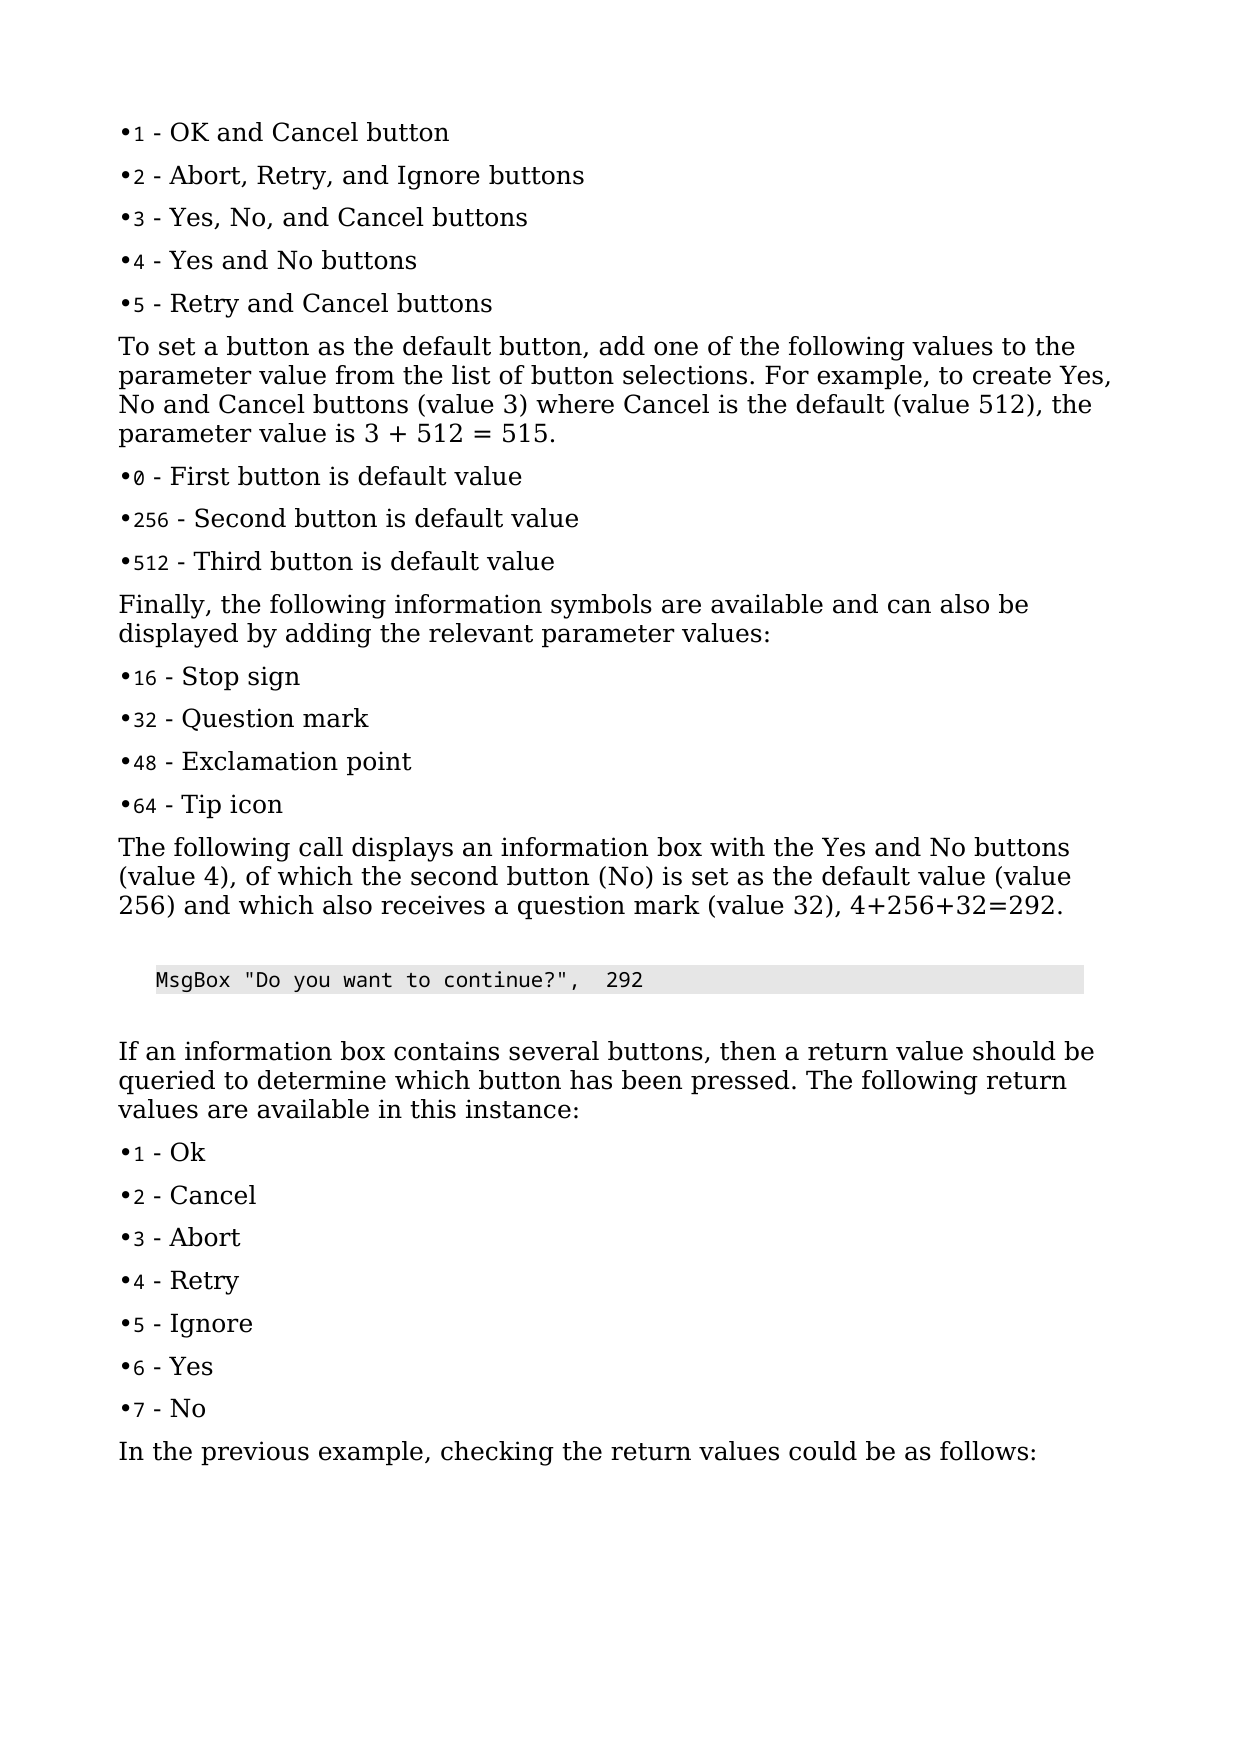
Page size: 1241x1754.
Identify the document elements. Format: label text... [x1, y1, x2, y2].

text The following call displays an information box with the Yes and No buttons (value 4), of which the second button (No) is set as the default value (value 256) and which also receives a question mark (value 32), 4+256+32=292. [118, 833, 1122, 920]
text To set a button as the default button, add one of the following values to the parameter value from the list of button selections. For example, to create Yes, No and Cancel buttons (value 3) where Cancel is the default (value 512), the parameter value is 3 + 512 = 515. [118, 332, 1122, 448]
list 48 - Exclamation point [118, 747, 1122, 776]
list 3 - Abort [118, 1224, 1122, 1253]
text Finally, the following information symbols are available and can also be displayed by adding the relevant parameter values: [118, 590, 1122, 648]
list 32 - Question mark [118, 704, 1122, 734]
list 5 - Retry and Cancel buttons [118, 289, 1122, 318]
list 64 - Tip icon [118, 790, 1122, 819]
list 1 - Ok [118, 1138, 1122, 1167]
list 2 - Cancel [118, 1181, 1122, 1210]
text If an information box contains several buttons, then a return value should be queried to determine which button has been pressed. The following return values are available in this instance: [118, 1037, 1122, 1125]
list 4 - Yes and No buttons [118, 246, 1122, 275]
list 7 - No [118, 1394, 1122, 1424]
list 1 - OK and Cancel button [118, 118, 1122, 147]
list 2 - Abort, Retry, and Ignore buttons [118, 161, 1122, 190]
list 6 - Yes [118, 1352, 1122, 1381]
list 512 - Third button is default value [118, 547, 1122, 576]
list 0 - First button is default value [118, 462, 1122, 491]
list 16 - Stop sign [118, 662, 1122, 691]
text In the previous example, checking the return values could be as follows: [118, 1437, 1122, 1466]
list 5 - Ignore [118, 1309, 1122, 1338]
list 3 - Yes, No, and Cancel buttons [118, 203, 1122, 233]
text MsgBox "Do you want to continue?", 292 [156, 965, 1084, 994]
list 4 - Retry [118, 1266, 1122, 1296]
list 256 - Second button is default value [118, 504, 1122, 534]
